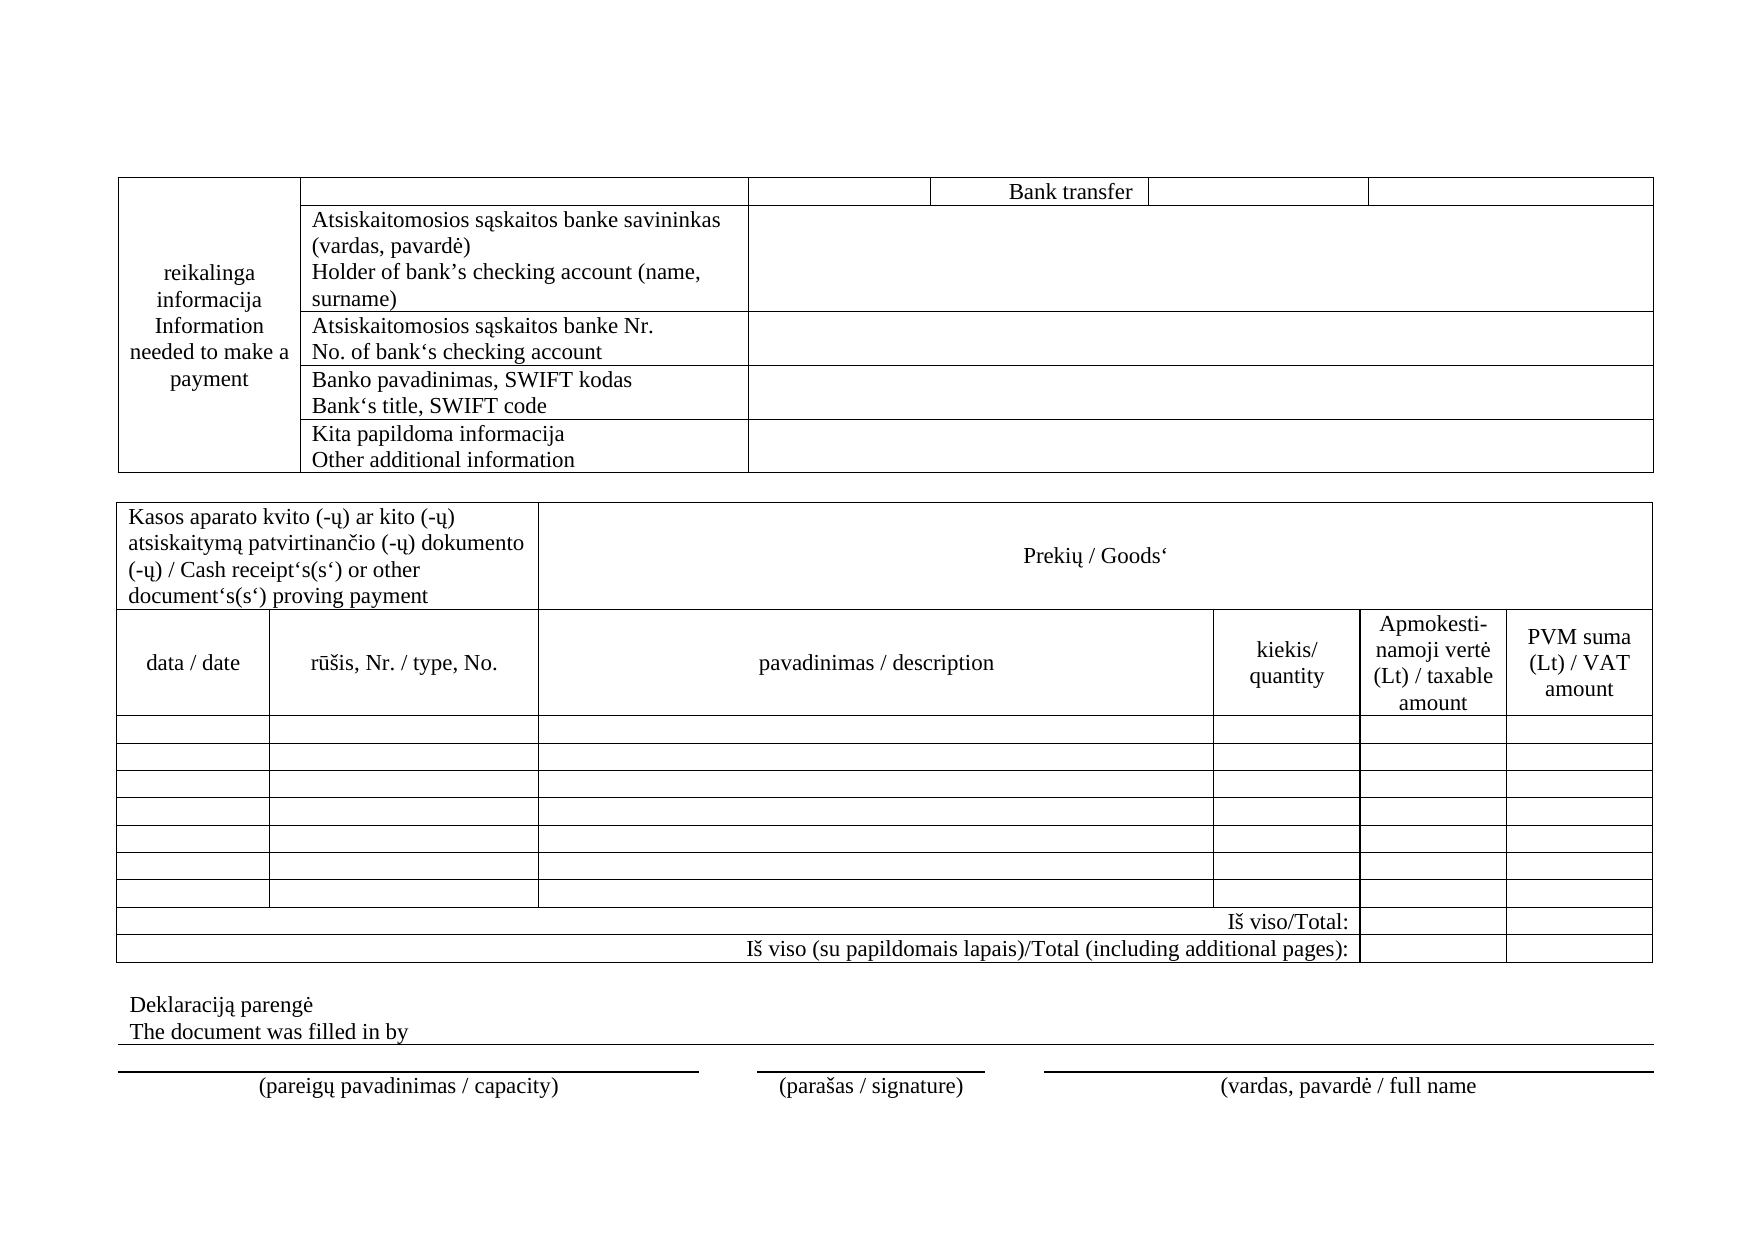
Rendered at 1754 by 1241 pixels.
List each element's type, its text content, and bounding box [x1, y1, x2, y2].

table_cell [1361, 935, 1506, 962]
table_cell [] [749, 178, 819, 204]
table_cell [117, 853, 269, 879]
table_cell [539, 771, 1213, 797]
table_cell data / date [117, 610, 269, 715]
table_cell [539, 880, 1213, 907]
table_cell [] [1369, 178, 1437, 204]
table_cell [1214, 853, 1359, 879]
table_cell rūšis, Nr. / type, No. [270, 610, 538, 715]
table_cell kiekis/ quantity [1214, 610, 1359, 715]
table_cell [539, 853, 1213, 879]
table_cell [749, 420, 1653, 472]
table_cell [1507, 716, 1652, 742]
table_cell Banko pavadinimas, SWIFT kodas Bank‘s title, SWIFT code [301, 366, 748, 418]
table_cell [1361, 798, 1506, 824]
table_cell [539, 716, 1213, 742]
table_cell [749, 366, 1653, 418]
table_cell [749, 206, 1653, 311]
table_cell [270, 853, 538, 879]
table_cell [270, 880, 538, 907]
table_cell [1507, 853, 1652, 879]
table_cell [1507, 826, 1652, 852]
table_cell [1361, 826, 1506, 852]
table_cell [757, 1045, 985, 1071]
table_cell [1214, 826, 1359, 852]
table_cell [539, 798, 1213, 824]
table_cell Iš viso (su papildomais lapais)/Total (including additional pages): [117, 935, 1359, 962]
table_cell [1507, 935, 1652, 962]
table_cell [270, 798, 538, 824]
table_cell Atsiskaitomosios sąskaitos banke savininkas (vardas, pavardė) Holder of bank’s checking account (name, surname) [301, 206, 748, 311]
table_cell [749, 312, 1653, 365]
table_cell [539, 826, 1213, 852]
table_cell [1214, 716, 1359, 742]
table_cell [1044, 1045, 1654, 1071]
table_cell [1214, 771, 1359, 797]
table_cell [1438, 178, 1653, 204]
table_cell [] [1149, 178, 1218, 204]
table_cell [1361, 853, 1506, 879]
table_header Deklaraciją parengė The document was filled in by [118, 991, 1654, 1044]
table_cell [117, 826, 269, 852]
table_cell [117, 771, 269, 797]
table_cell [1361, 771, 1506, 797]
table_cell (vardas, pavardė / full name [1044, 1073, 1654, 1099]
table_cell pavadinimas / description [539, 610, 1213, 715]
table_header Kasos aparato kvito (-ų) ar kito (-ų) atsiskaitymą patvirtinančio (-ų) dokumento (-ų) / Cash receipt‘s(s‘) or other document‘s(s‘) proving payment [117, 503, 538, 608]
table_cell (parašas / signature) [757, 1073, 985, 1099]
table_cell [1507, 771, 1652, 797]
table_cell Kita papildoma informacija Other additional information [301, 420, 748, 472]
table_cell [301, 178, 748, 204]
table_cell [270, 716, 538, 742]
table_header Prekių / Goods‘ [539, 503, 1652, 608]
table_cell [270, 826, 538, 852]
table_cell [270, 744, 538, 770]
table_cell [118, 1045, 699, 1071]
table_cell [1214, 744, 1359, 770]
table_cell [117, 880, 269, 907]
table_cell [1507, 798, 1652, 824]
table_cell PVM suma (Lt) / VAT amount [1507, 610, 1652, 715]
table_cell [1507, 908, 1652, 934]
table_cell [1214, 798, 1359, 824]
table_cell [539, 744, 1213, 770]
table_cell [] [931, 178, 997, 204]
table_cell [699, 1071, 757, 1099]
table_cell [270, 771, 538, 797]
table_cell [699, 1045, 757, 1071]
table_cell [1507, 880, 1652, 907]
table_cell [819, 178, 930, 204]
table_cell Atsiskaitomosios sąskaitos banke Nr. No. of bank‘s checking account [301, 312, 748, 365]
table_cell [1214, 880, 1359, 907]
table_cell [117, 798, 269, 824]
table_cell [1361, 880, 1506, 907]
table_cell (pareigų pavadinimas / capacity) [118, 1073, 699, 1099]
table_cell Iš viso/Total: [117, 908, 1359, 934]
table_cell [1507, 744, 1652, 770]
table_cell [985, 1071, 1043, 1099]
table_cell Bank transfer [997, 178, 1148, 204]
table_cell [117, 716, 269, 742]
table_cell Apmokesti-namoji vertė (Lt) / taxable amount [1361, 610, 1506, 715]
table_cell [1361, 908, 1506, 934]
table_cell [117, 744, 269, 770]
table_cell [1361, 744, 1506, 770]
table_cell [1219, 178, 1368, 204]
table_cell [1361, 716, 1506, 742]
table_cell [985, 1045, 1043, 1071]
table_cell reikalinga informacija Information needed to make a payment [119, 178, 300, 472]
